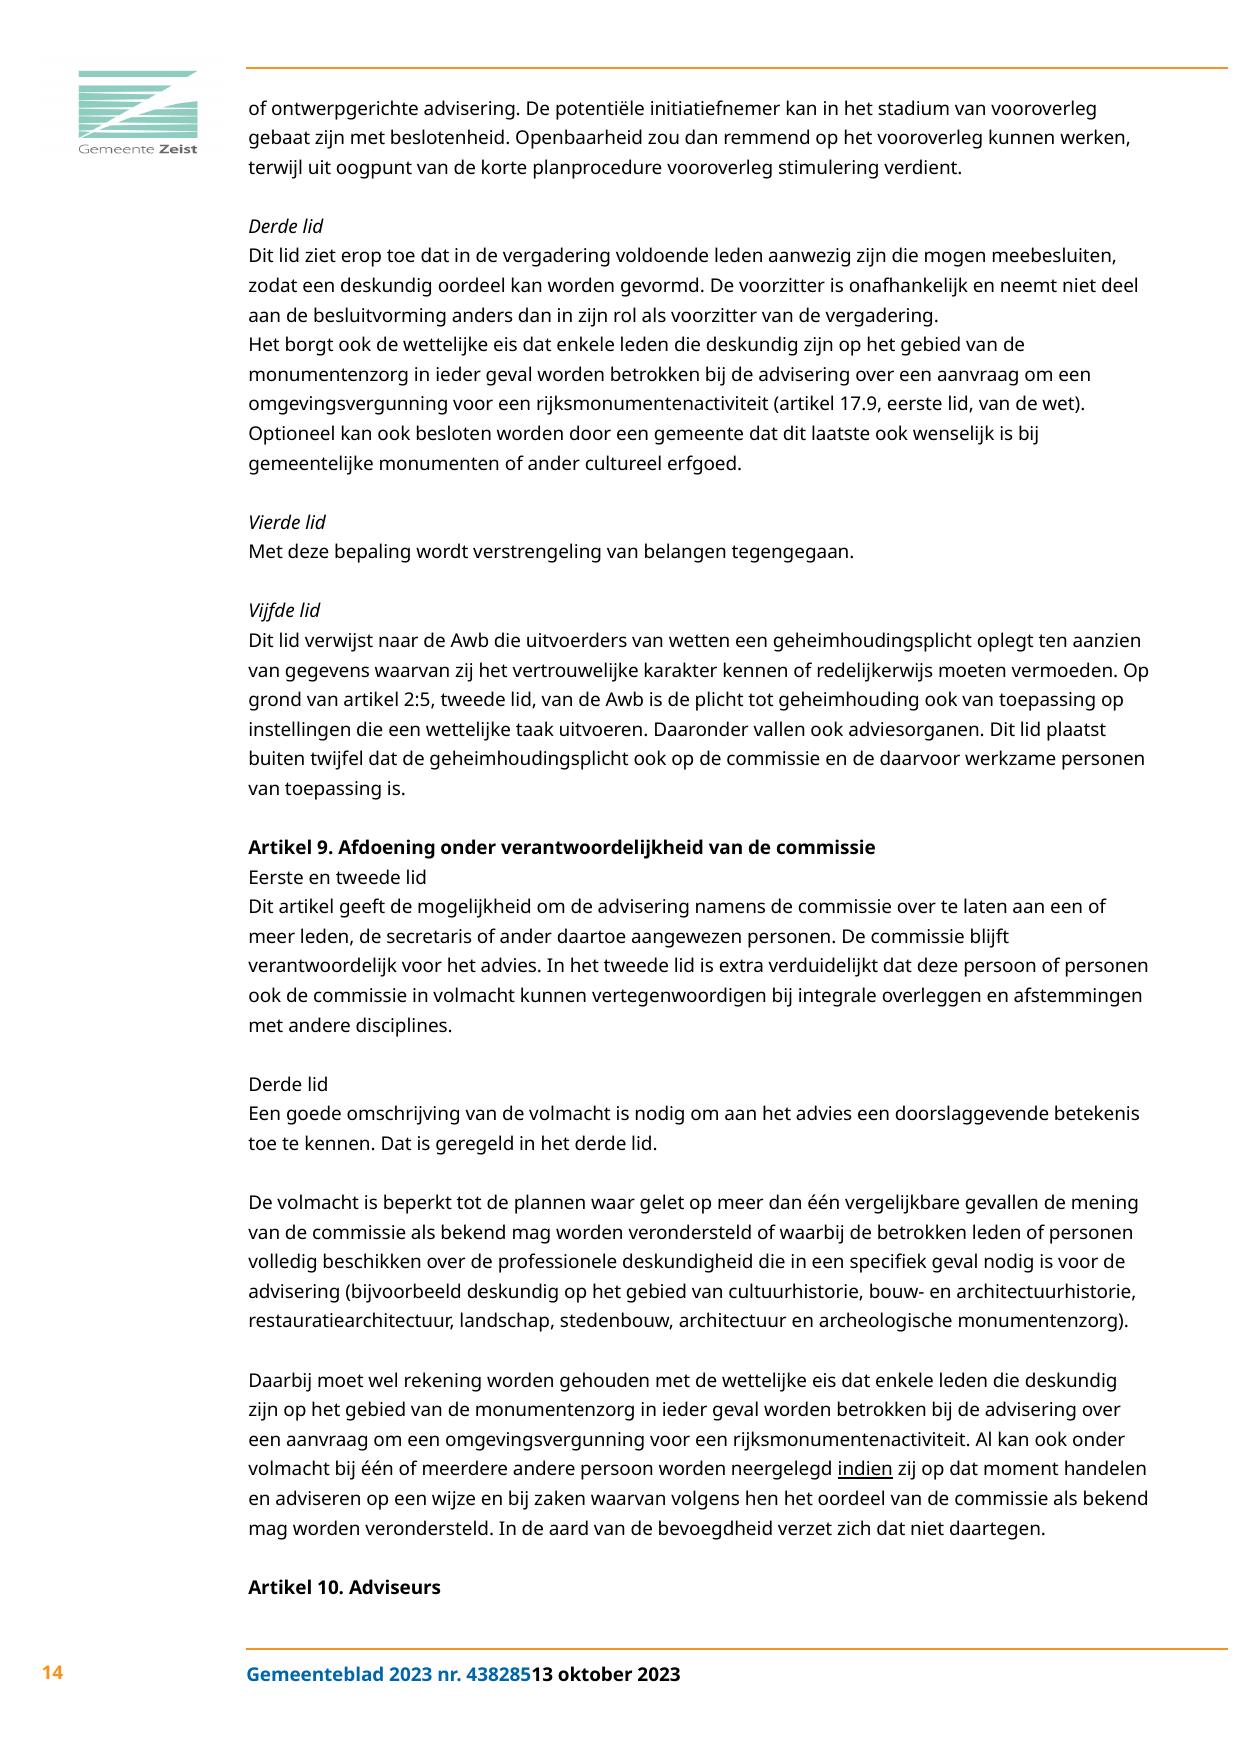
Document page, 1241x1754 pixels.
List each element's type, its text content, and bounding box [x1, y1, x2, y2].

picture [41, 47, 231, 172]
text Vierde lid [248, 509, 1152, 535]
text Het borgt ook de wettelijke eis dat enkele leden die deskundig zijn op het gebied van de monumentenzorg in ieder geval worden betrokken bij de advisering over een aanvraag om een omgevingsvergunning voor een rijksmonumentenactiviteit (artikel 17.9, eerste lid, van de wet). Optioneel kan ook besloten worden door een gemeente dat dit laatste ook wenselijk is bij gemeentelijke monumenten of ander cultureel erfgoed. [248, 331, 1152, 476]
text Dit artikel geeft de mogelijkheid om de advisering namens de commissie over te laten aan een of meer leden, de secretaris of ander daartoe aangewezen personen. De commissie blijft verantwoordelijk voor het advies. In het tweede lid is extra verduidelijkt dat deze persoon of personen ook de commissie in volmacht kunnen vertegenwoordigen bij integrale overleggen en afstemmingen met andere disciplines. [248, 893, 1152, 1038]
text Derde lid [248, 213, 1152, 239]
text Derde lid [248, 1071, 1152, 1097]
text Vijfde lid [248, 598, 1152, 623]
text Dit lid ziet erop toe dat in de vergadering voldoende leden aanwezig zijn die mogen meebesluiten, zodat een deskundig oordeel kan worden gevormd. De voorzitter is onafhankelijk en neemt niet deel aan de besluitvorming anders dan in zijn rol als voorzitter van de vergadering. [248, 243, 1152, 328]
text of ontwerpgerichte advisering. De potentiële initiatiefnemer kan in het stadium van vooroverleg gebaat zijn met beslotenheid. Openbaarheid zou dan remmend op het vooroverleg kunnen werken, terwijl uit oogpunt van de korte planprocedure vooroverleg stimulering verdient. [248, 95, 1152, 180]
text Met deze bepaling wordt verstrengeling van belangen tegengegaan. [248, 538, 1152, 564]
text Artikel 10. Adviseurs [248, 1574, 1152, 1600]
text De volmacht is beperkt tot de plannen waar gelet op meer dan één vergelijkbare gevallen de mening van de commissie als bekend mag worden verondersteld of waarbij de betrokken leden of personen volledig beschikken over de professionele deskundigheid die in een specifiek geval nodig is voor de advisering (bijvoorbeeld deskundig op het gebied van cultuurhistorie, bouw- en architectuurhistorie, restauratiearchitectuur, landschap, stedenbouw, architectuur en archeologische monumentenzorg). [248, 1189, 1152, 1333]
text Artikel 9. Afdoening onder verantwoordelijkheid van de commissie [248, 834, 1152, 860]
text Eerste en tweede lid [248, 864, 1152, 890]
text Een goede omschrijving van de volmacht is nodig om aan het advies een doorslaggevende betekenis toe te kennen. Dat is geregeld in het derde lid. [248, 1101, 1152, 1156]
text Dit lid verwijst naar de Awb die uitvoerders van wetten een geheimhoudingsplicht oplegt ten aanzien van gegevens waarvan zij het vertrouwelijke karakter kennen of redelijkerwijs moeten vermoeden. Op grond van artikel 2:5, tweede lid, van de Awb is de plicht tot geheimhouding ook van toepassing op instellingen die een wettelijke taak uitvoeren. Daaronder vallen ook adviesorganen. Dit lid plaatst buiten twijfel dat de geheimhoudingsplicht ook op de commissie en de daarvoor werkzame personen van toepassing is. [248, 627, 1152, 801]
text Daarbij moet wel rekening worden gehouden met de wettelijke eis dat enkele leden die deskundig zijn op het gebied van de monumentenzorg in ieder geval worden betrokken bij de advisering over een aanvraag om een omgevingsvergunning voor een rijksmonumentenactiviteit. Al kan ook onder volmacht bij één of meerdere andere persoon worden neergelegd indien zij op dat moment handelen en adviseren op een wijze en bij zaken waarvan volgens hen het oordeel van de commissie als bekend mag worden verondersteld. In de aard van de bevoegdheid verzet zich dat niet daartegen. [248, 1367, 1152, 1541]
